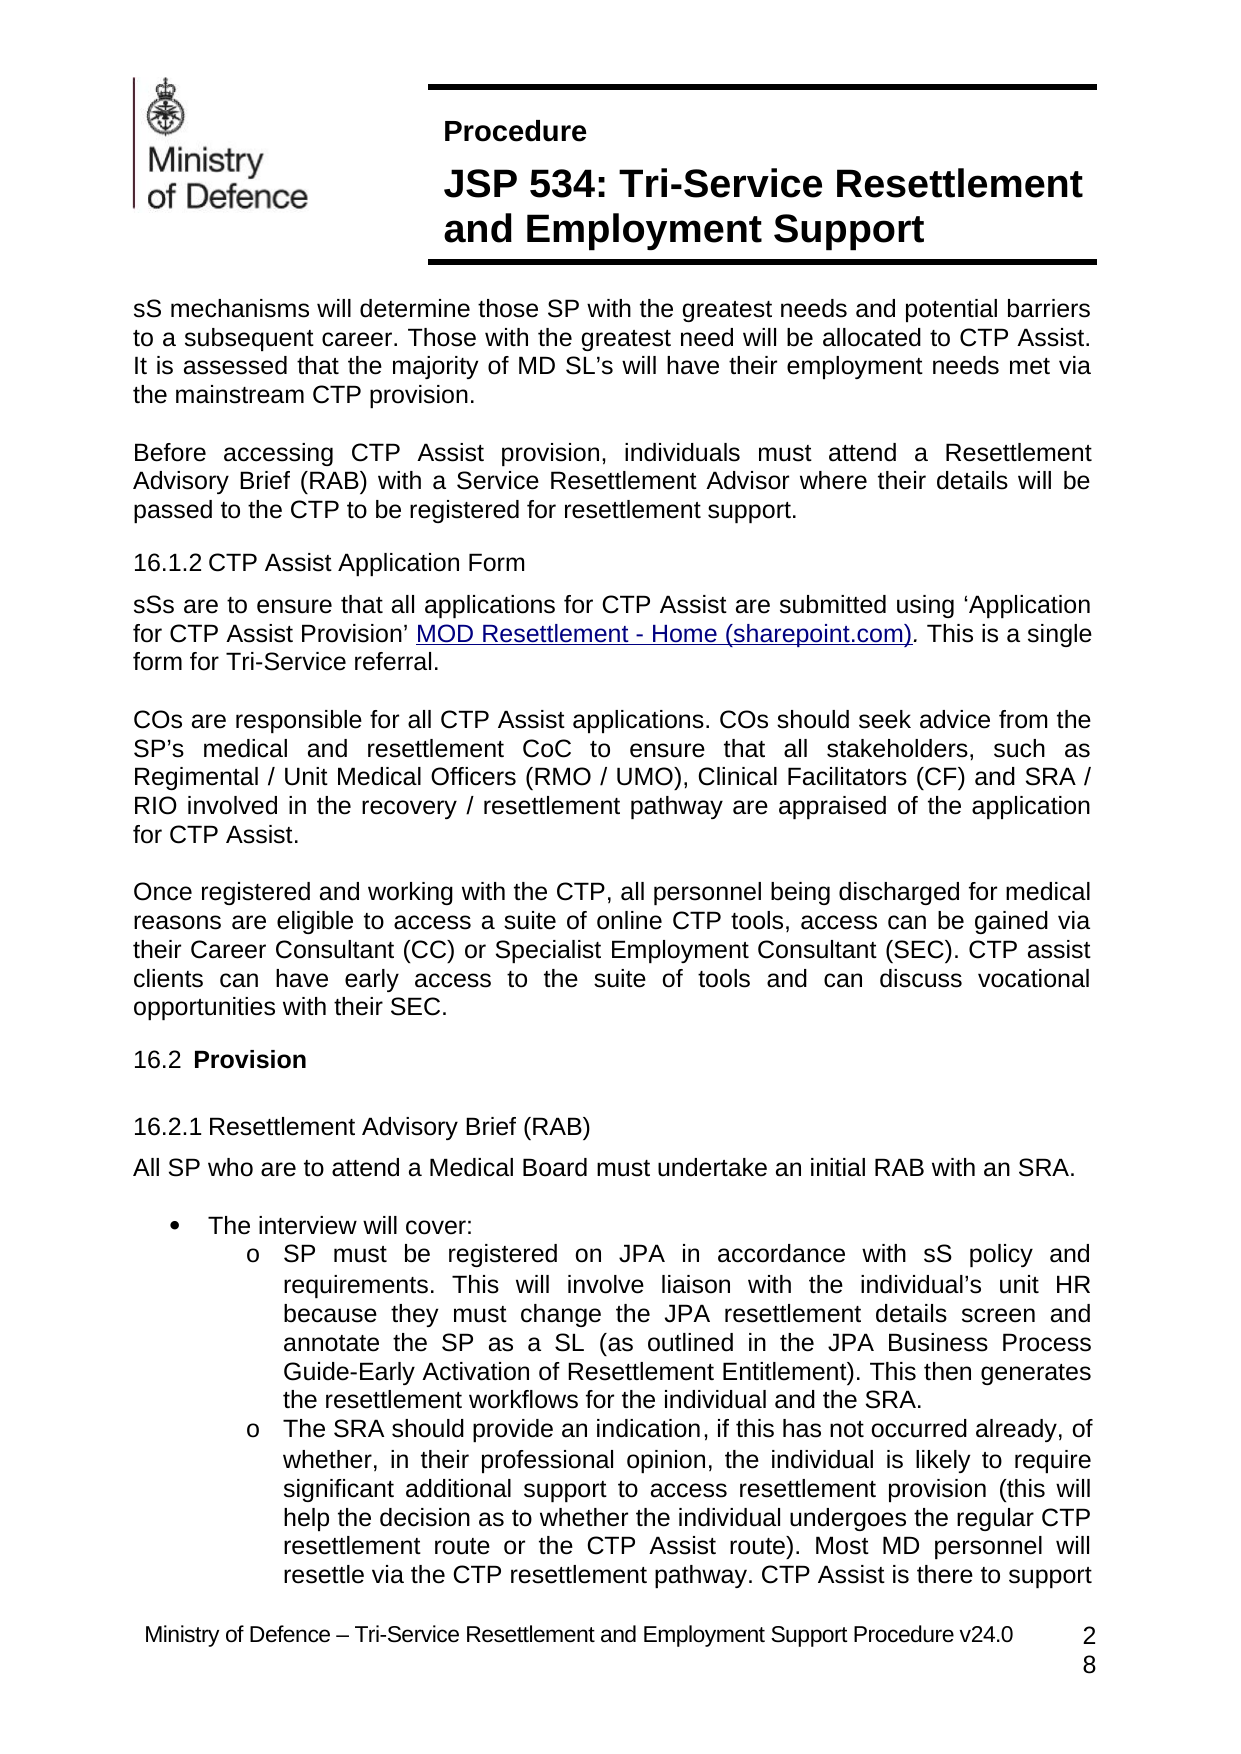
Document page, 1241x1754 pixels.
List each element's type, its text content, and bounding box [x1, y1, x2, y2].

text Once registered and working with the CTP, all personnel being discharged for medical reasons are eligible to access a suite of online CTP tools, access can be gained via their Career Consultant (CC) or Specialist Employment Consultant (SEC). CTP assist clients can have early access to the suite of tools and can discuss vocational opportunities with their SEC. [133, 877, 1093, 1021]
subtitle Resettlement Advisory Brief (RAB) [133, 1112, 1093, 1141]
text sS mechanisms will determine those SP with the greatest needs and potential barriers to a subsequent career. Those with the greatest need will be allocated to CTP Assist. It is assessed that the majority of MD SL’s will have their employment needs met via the mainstream CTP provision. [133, 294, 1093, 409]
text COs are responsible for all CTP Assist applications. COs should seek advice from the SP’s medical and resettlement CoC to ensure that all stakeholders, such as Regimental / Unit Medical Officers (RMO / UMO), Clinical Facilitators (CF) and SRA / RIO involved in the recovery / resettlement pathway are appraised of the application for CTP Assist. [133, 705, 1093, 848]
text All SP who are to attend a Medical Board must undertake an initial RAB with an SRA. [133, 1153, 1093, 1182]
subtitle Provision [133, 1046, 1093, 1074]
text Before accessing CTP Assist provision, individuals must attend a Resettlement Advisory Brief (RAB) with a Service Resettlement Advisor where their details will be passed to the CTP to be registered for resettlement support. [133, 437, 1093, 524]
list The SRA should provide an indication, if this has not occurred already, of whether, in their professional opinion, the individual is likely to require significant additional support to access resettlement provision (this will help the decision as to whether the individual undergoes the regular CTP resettlement route or the CTP Assist route). Most MD personnel will resettle via the CTP resettlement pathway. CTP Assist is there to support [245, 1414, 1093, 1589]
text sSs are to ensure that all applications for CTP Assist are submitted using ‘Application for CTP Assist Provision’ MOD Resettlement - Home (sharepoint.com). This is a single form for Tri-Service referral. [133, 590, 1093, 676]
list The interview will cover: [170, 1211, 1093, 1239]
list SP must be registered on JPA in accordance with sS policy and requirements. This will involve liaison with the individual’s unit HR because they must change the JPA resettlement details screen and annotate the SP as a SL (as outlined in the JPA Business Process Guide-Early Activation of Resettlement Entitlement). This then generates the resettlement workflows for the individual and the SRA. [245, 1239, 1093, 1414]
subtitle CTP Assist Application Form [133, 549, 1093, 577]
